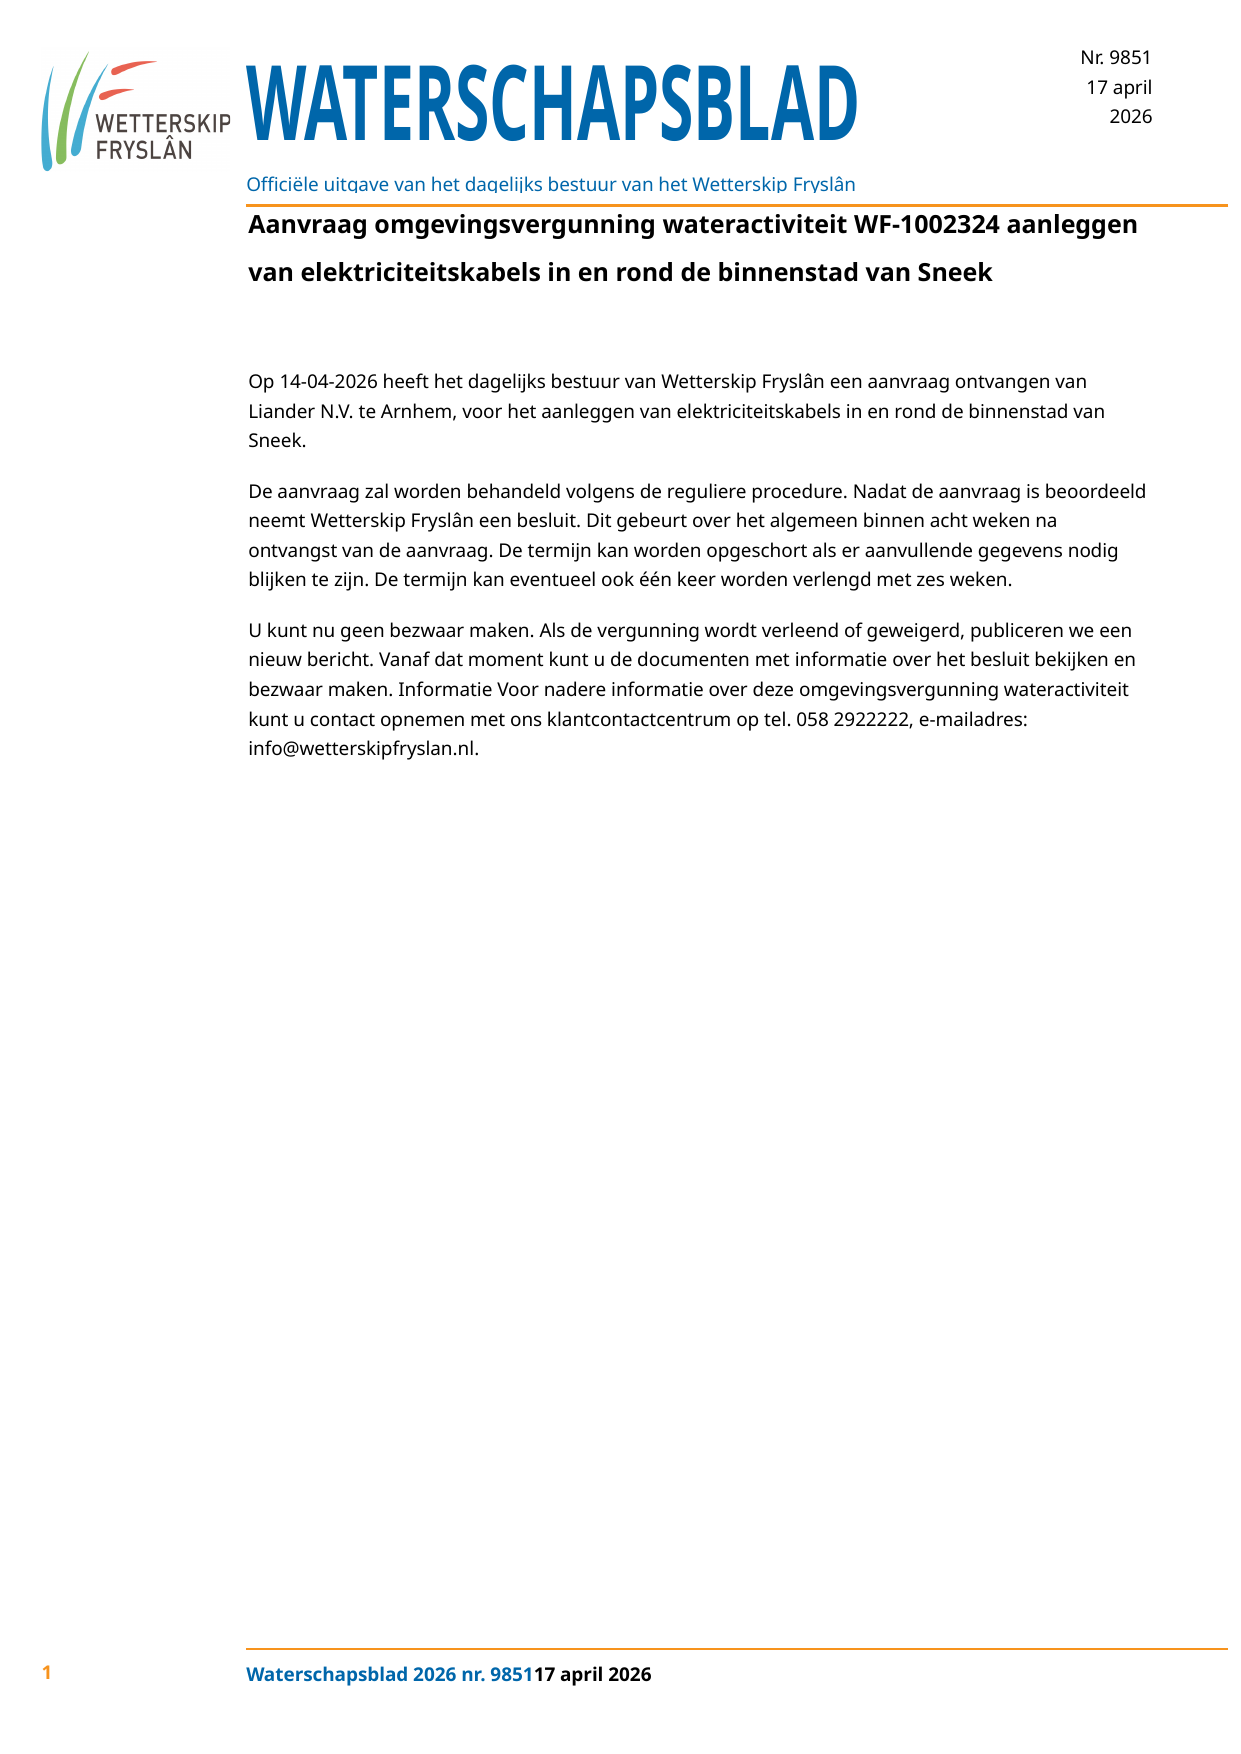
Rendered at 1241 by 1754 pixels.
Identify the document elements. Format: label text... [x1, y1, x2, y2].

text De aanvraag zal worden behandeld volgens de reguliere procedure. Nadat de aanvraag is beoordeeld neemt Wetterskip Fryslân een besluit. Dit gebeurt over het algemeen binnen acht weken na ontvangst van de aanvraag. De termijn kan worden opgeschort als er aanvullende gegevens nodig blijken te zijn. De termijn kan eventueel ook één keer worden verlengd met zes weken. [248, 478, 1152, 592]
text U kunt nu geen bezwaar maken. Als de vergunning wordt verleend of geweigerd, publiceren we een nieuw bericht. Vanaf dat moment kunt u de documenten met informatie over het besluit bekijken en bezwaar maken. Informatie Voor nadere informatie over deze omgevingsvergunning wateractiviteit kunt u contact opnemen met ons klantcontactcentrum op tel. 058 2922222, e-mailadres: info@wetterskipfryslan.nl. [248, 617, 1152, 761]
picture [41, 47, 231, 172]
text Op 14-04-2026 heeft het dagelijks bestuur van Wetterskip Fryslân een aanvraag ontvangen van Liander N.V. te Arnhem, voor het aanleggen van elektriciteitskabels in en rond de binnenstad van Sneek. [248, 368, 1152, 453]
text Aanvraag omgevingsvergunning wateractiviteit WF-1002324 aanleggen van elektriciteitskabels in en rond de binnenstad van Sneek [248, 207, 1152, 288]
